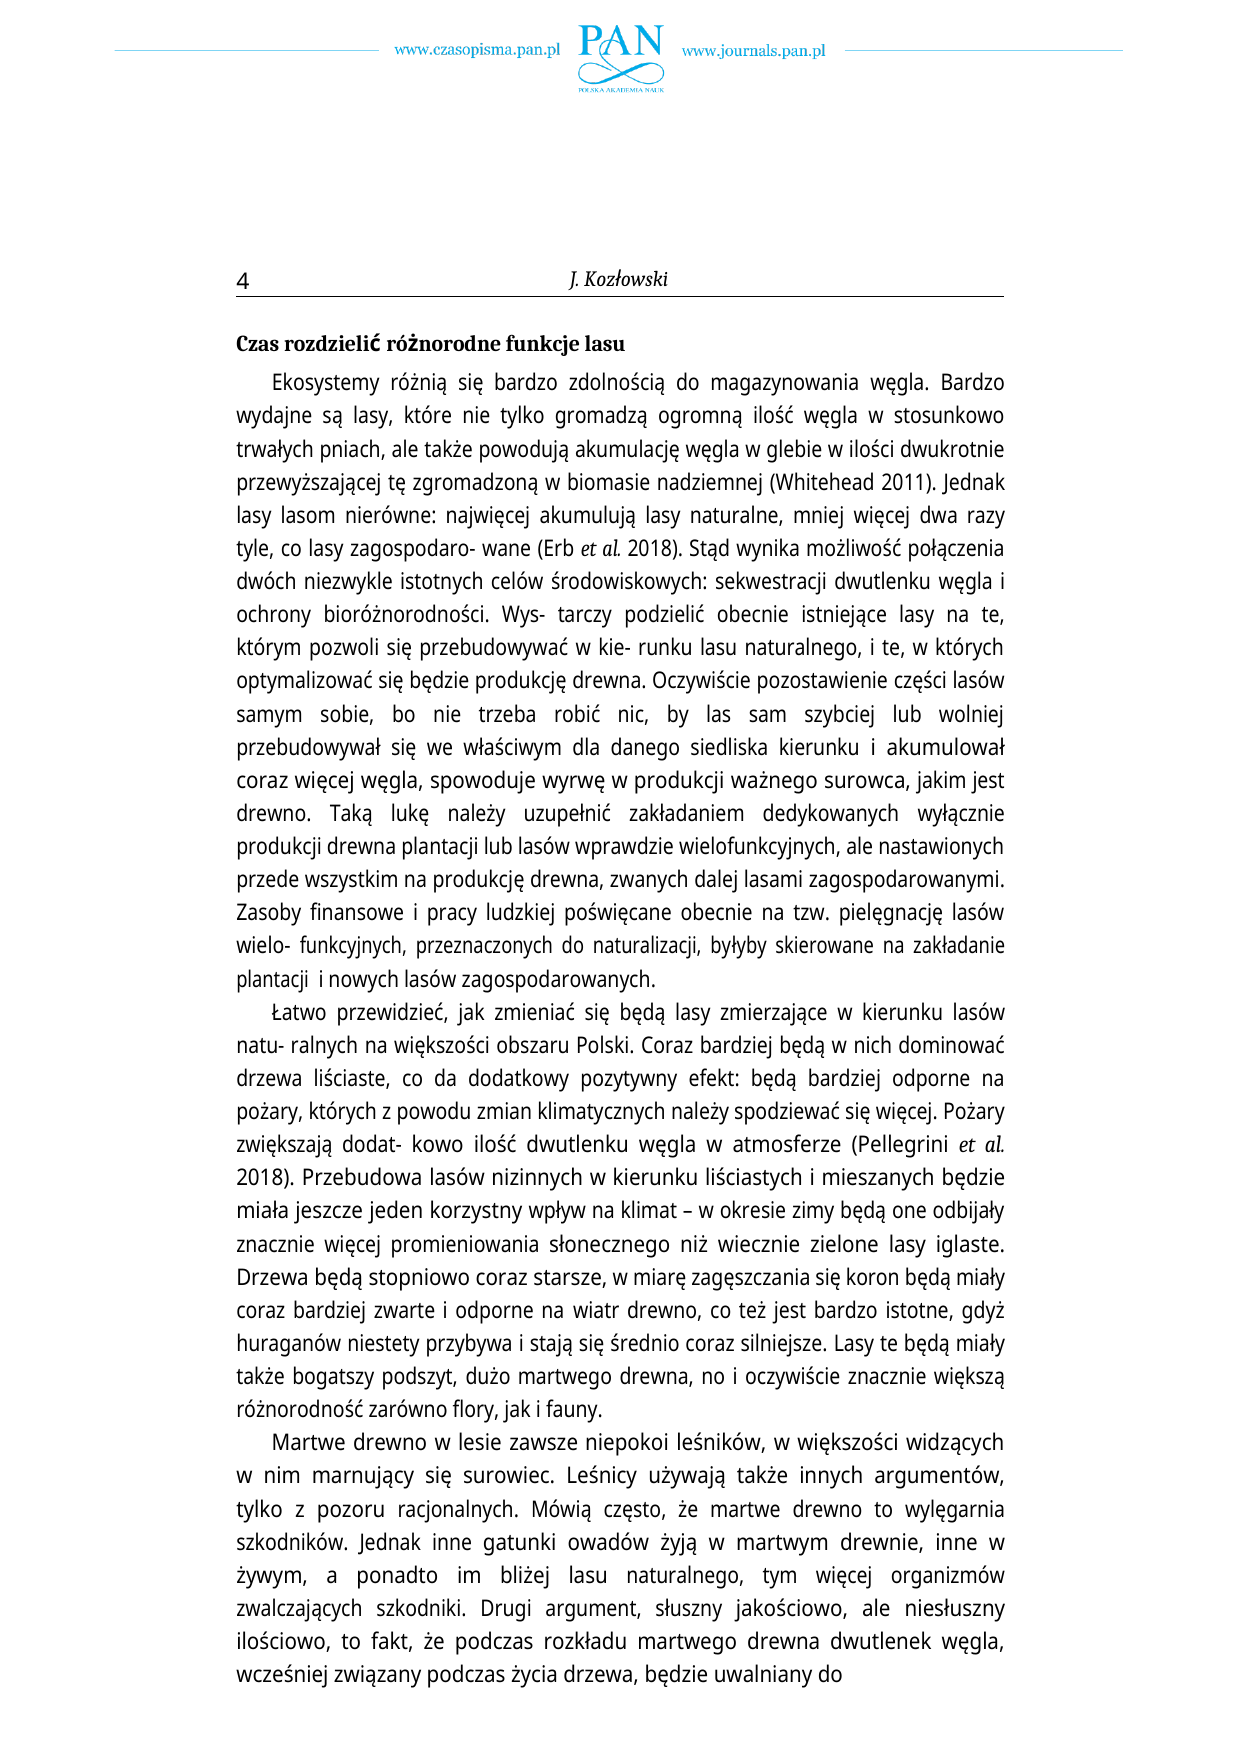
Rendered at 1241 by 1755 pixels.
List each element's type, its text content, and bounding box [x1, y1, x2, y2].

text Łatwo przewidzieć, jak zmieniać się będą lasy zmierzające w kierunku lasów natu- ralnych na większości obszaru Polski. Coraz bardziej będą w nich dominować drzewa liściaste, co da dodatkowy pozytywny efekt: będą bardziej odporne na pożary, których z powodu zmian klimatycznych należy spodziewać się więcej. Pożary zwiększają dodat- kowo ilość dwutlenku węgla w atmosferze (Pellegrini et al. 2018). Przebudowa lasów nizinnych w kierunku liściastych i mieszanych będzie miała jeszcze jeden korzystny wpływ na klimat – w okresie zimy będą one odbijały znacznie więcej promieniowania słonecznego niż wiecznie zielone lasy iglaste. Drzewa będą stopniowo coraz starsze, w miarę zagęszczania się koron będą miały coraz bardziej zwarte i odporne na wiatr drewno, co też jest bardzo istotne, gdyż huraganów niestety przybywa i stają się średnio coraz silniejsze. Lasy te będą miały także bogatszy podszyt, dużo martwego drewna, no i oczywiście znacznie większą różnorodność zarówno flory, jak i fauny. [236, 996, 1005, 1424]
text Martwe drewno w lesie zawsze niepokoi leśników, w większości widzących w nim marnujący się surowiec. Leśnicy używają także innych argumentów, tylko z pozoru racjonalnych. Mówią często, że martwe drewno to wylęgarnia szkodników. Jednak inne gatunki owadów żyją w martwym drewnie, inne w żywym, a ponadto im bliżej lasu naturalnego, tym więcej organizmów zwalczających szkodniki. Drugi argument, słuszny jakościowo, ale niesłuszny ilościowo, to fakt, że podczas rozkładu martwego drewna dwutlenek węgla, wcześniej związany podczas życia drzewa, będzie uwalniany do [236, 1426, 1005, 1689]
text Ekosystemy różnią się bardzo zdolnością do magazynowania węgla. Bardzo wydajne są lasy, które nie tylko gromadzą ogromną ilość węgla w stosunkowo trwałych pniach, ale także powodują akumulację węgla w glebie w ilości dwukrotnie przewyższającej tę zgromadzoną w biomasie nadziemnej (Whitehead 2011). Jednak lasy lasom nierówne: najwięcej akumulują lasy naturalne, mniej więcej dwa razy tyle, co lasy zagospodaro- wane (Erb et al. 2018). Stąd wynika możliwość połączenia dwóch niezwykle istotnych celów środowiskowych: sekwestracji dwutlenku węgla i ochrony bioróżnorodności. Wys- tarczy podzielić obecnie istniejące lasy na te, którym pozwoli się przebudowywać w kie- runku lasu naturalnego, i te, w których optymalizować się będzie produkcję drewna. Oczywiście pozostawienie części lasów samym sobie, bo nie trzeba robić nic, by las sam szybciej lub wolniej przebudowywał się we właściwym dla danego siedliska kierunku i akumulował coraz więcej węgla, spowoduje wyrwę w produkcji ważnego surowca, jakim jest drewno. Taką lukę należy uzupełnić zakładaniem dedykowanych wyłącznie produkcji drewna plantacji lub lasów wprawdzie wielofunkcyjnych, ale nastawionych przede wszystkim na produkcję drewna, zwanych dalej lasami zagospodarowanymi. Zasoby finansowe i pracy ludzkiej poświęcane obecnie na tzw. pielęgnację lasów wielo- funkcyjnych, przeznaczonych do naturalizacji, byłyby skierowane na zakładanie plantacji i nowych lasów zagospodarowanych. [236, 366, 1005, 994]
subtitle Czas rozdzielić różnorodne funkcje lasu [236, 327, 1136, 358]
